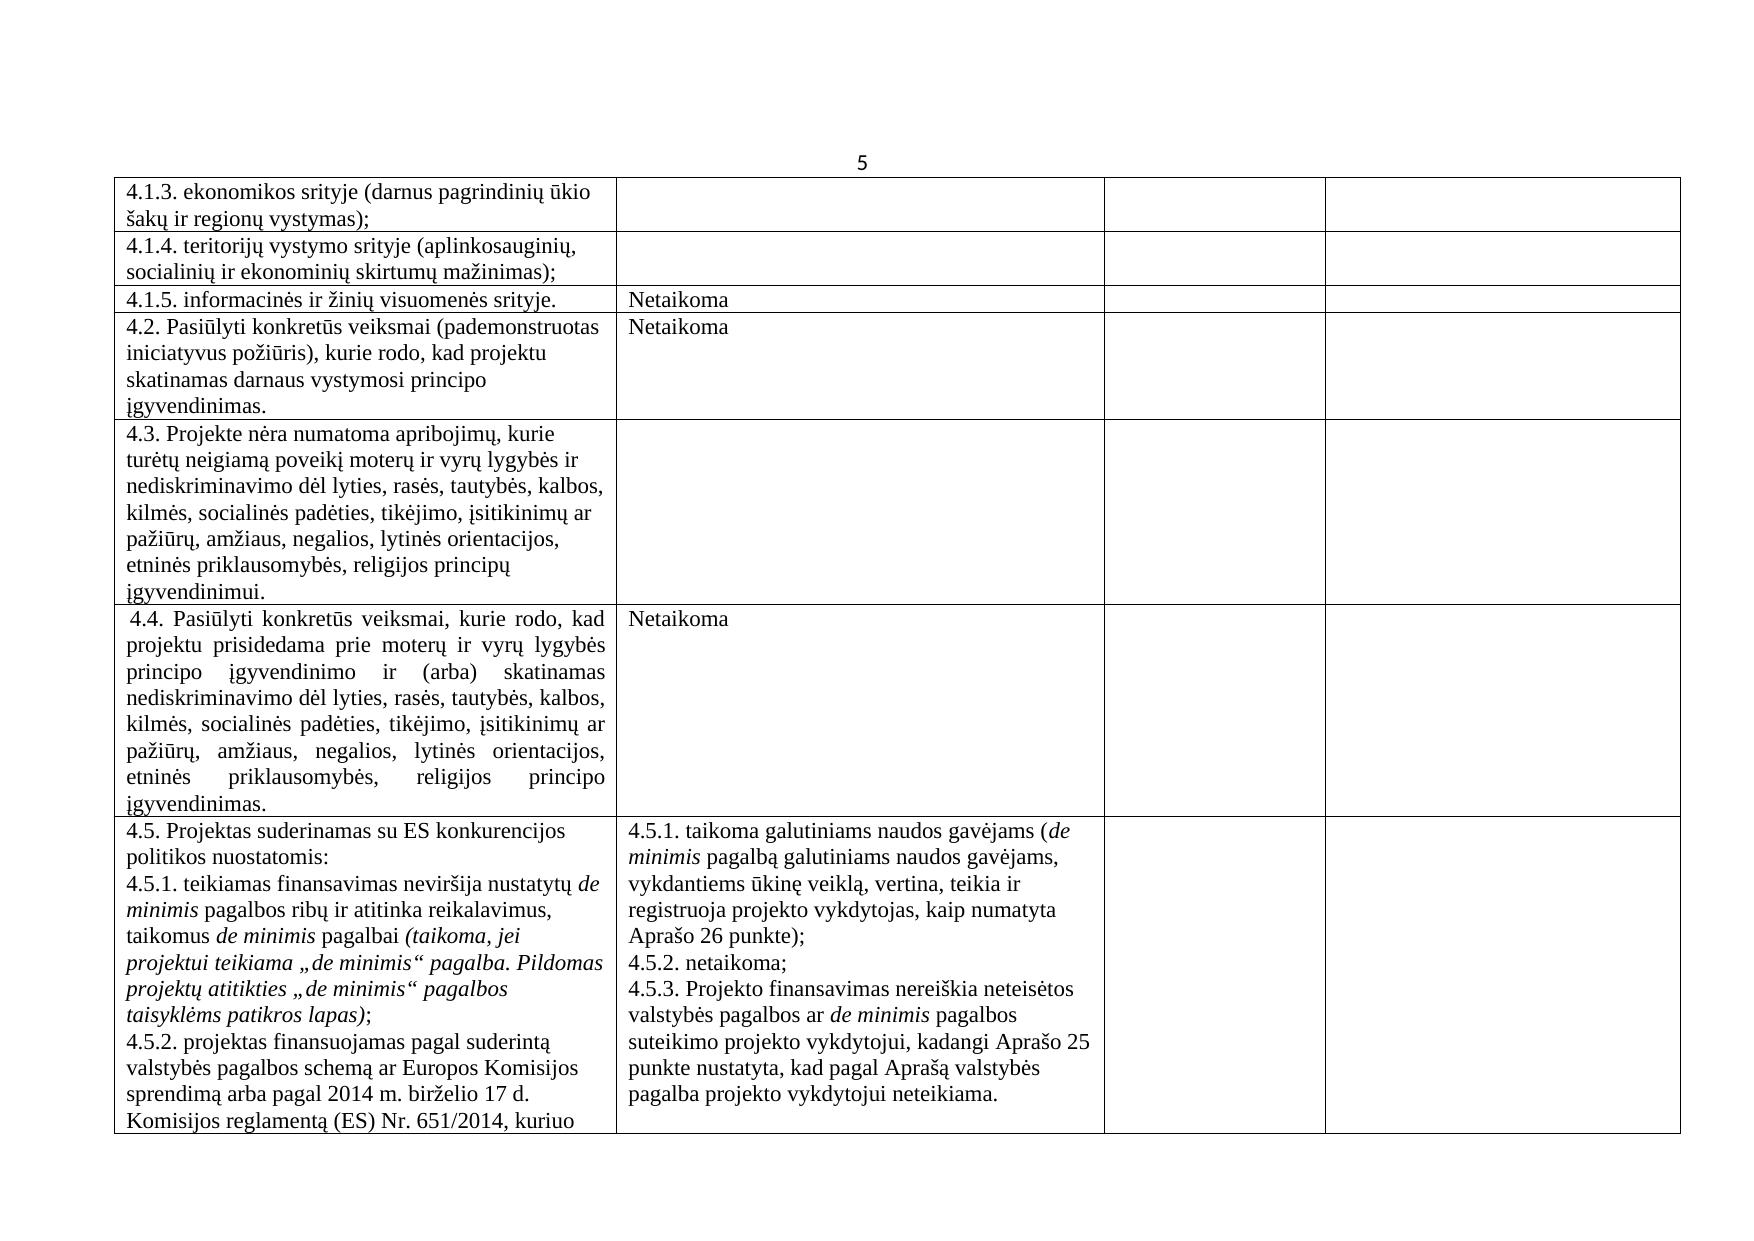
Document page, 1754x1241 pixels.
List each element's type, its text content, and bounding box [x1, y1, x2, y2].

table_cell [1105, 817, 1325, 1133]
table_cell [1326, 817, 1680, 1133]
table_cell [1105, 178, 1325, 231]
table_cell [1326, 286, 1680, 312]
table_cell [1105, 605, 1325, 816]
table_cell [1105, 313, 1325, 418]
table_cell [1326, 232, 1680, 285]
table_cell 4.3. Projekte nėra numatoma apribojimų, kurie turėtų neigiamą poveikį moterų ir vyrų lygybės ir nediskriminavimo dėl lyties, rasės, tautybės, kalbos, kilmės, socialinės padėties, tikėjimo, įsitikinimų ar pažiūrų, amžiaus, negalios, lytinės orientacijos, etninės priklausomybės, religijos principų įgyvendinimui. [115, 420, 616, 604]
table_cell Netaikoma [617, 313, 1104, 418]
table_cell [1105, 420, 1325, 604]
table_cell 4.5. Projektas suderinamas su ES konkurencijos politikos nuostatomis: 4.5.1. teikiamas finansavimas neviršija nustatytų de minimis pagalbos ribų ir atitinka reikalavimus, taikomus de minimis pagalbai (taikoma, jei projektui teikiama „de minimis“ pagalba. Pildomas projektų atitikties „de minimis“ pagalbos taisyklėms patikros lapas); 4.5.2. projektas finansuojamas pagal suderintą valstybės pagalbos schemą ar Europos Komisijos sprendimą arba pagal 2014 m. birželio 17 d. Komisijos reglamentą (ES) Nr. 651/2014, kuriuo [115, 817, 616, 1133]
table_cell [1326, 420, 1680, 604]
table_cell [1105, 286, 1325, 312]
table_cell 4.1.4. teritorijų vystymo srityje (aplinkosauginių, socialinių ir ekonominių skirtumų mažinimas); [115, 232, 616, 285]
table_cell 4.1.3. ekonomikos srityje (darnus pagrindinių ūkio šakų ir regionų vystymas); [115, 178, 616, 231]
table_cell [1326, 605, 1680, 816]
table_cell [1326, 178, 1680, 231]
table_cell [617, 420, 1104, 604]
table_cell Netaikoma [617, 605, 1104, 816]
table_cell 4.2. Pasiūlyti konkretūs veiksmai (pademonstruotas iniciatyvus požiūris), kurie rodo, kad projektu skatinamas darnaus vystymosi principo įgyvendinimas. [115, 313, 616, 418]
table_cell [1105, 232, 1325, 285]
table_cell 4.5.1. taikoma galutiniams naudos gavėjams (de minimis pagalbą galutiniams naudos gavėjams, vykdantiems ūkinę veiklą, vertina, teikia ir registruoja projekto vykdytojas, kaip numatyta Aprašo 26 punkte); 4.5.2. netaikoma; 4.5.3. Projekto finansavimas nereiškia neteisėtos valstybės pagalbos ar de minimis pagalbos suteikimo projekto vykdytojui, kadangi Aprašo 25 punkte nustatyta, kad pagal Aprašą valstybės pagalba projekto vykdytojui neteikiama. [617, 817, 1104, 1133]
table_cell [617, 178, 1104, 231]
table_cell Netaikoma [617, 286, 1104, 312]
table_cell 4.1.5. informacinės ir žinių visuomenės srityje. [115, 286, 616, 312]
table_cell 4.4. Pasiūlyti konkretūs veiksmai, kurie rodo, kad projektu prisidedama prie moterų ir vyrų lygybės principo įgyvendinimo ir (arba) skatinamas nediskriminavimo dėl lyties, rasės, tautybės, kalbos, kilmės, socialinės padėties, tikėjimo, įsitikinimų ar pažiūrų, amžiaus, negalios, lytinės orientacijos, etninės priklausomybės, religijos principo įgyvendinimas. [115, 605, 616, 816]
table_cell [617, 232, 1104, 285]
table_cell [1326, 313, 1680, 418]
